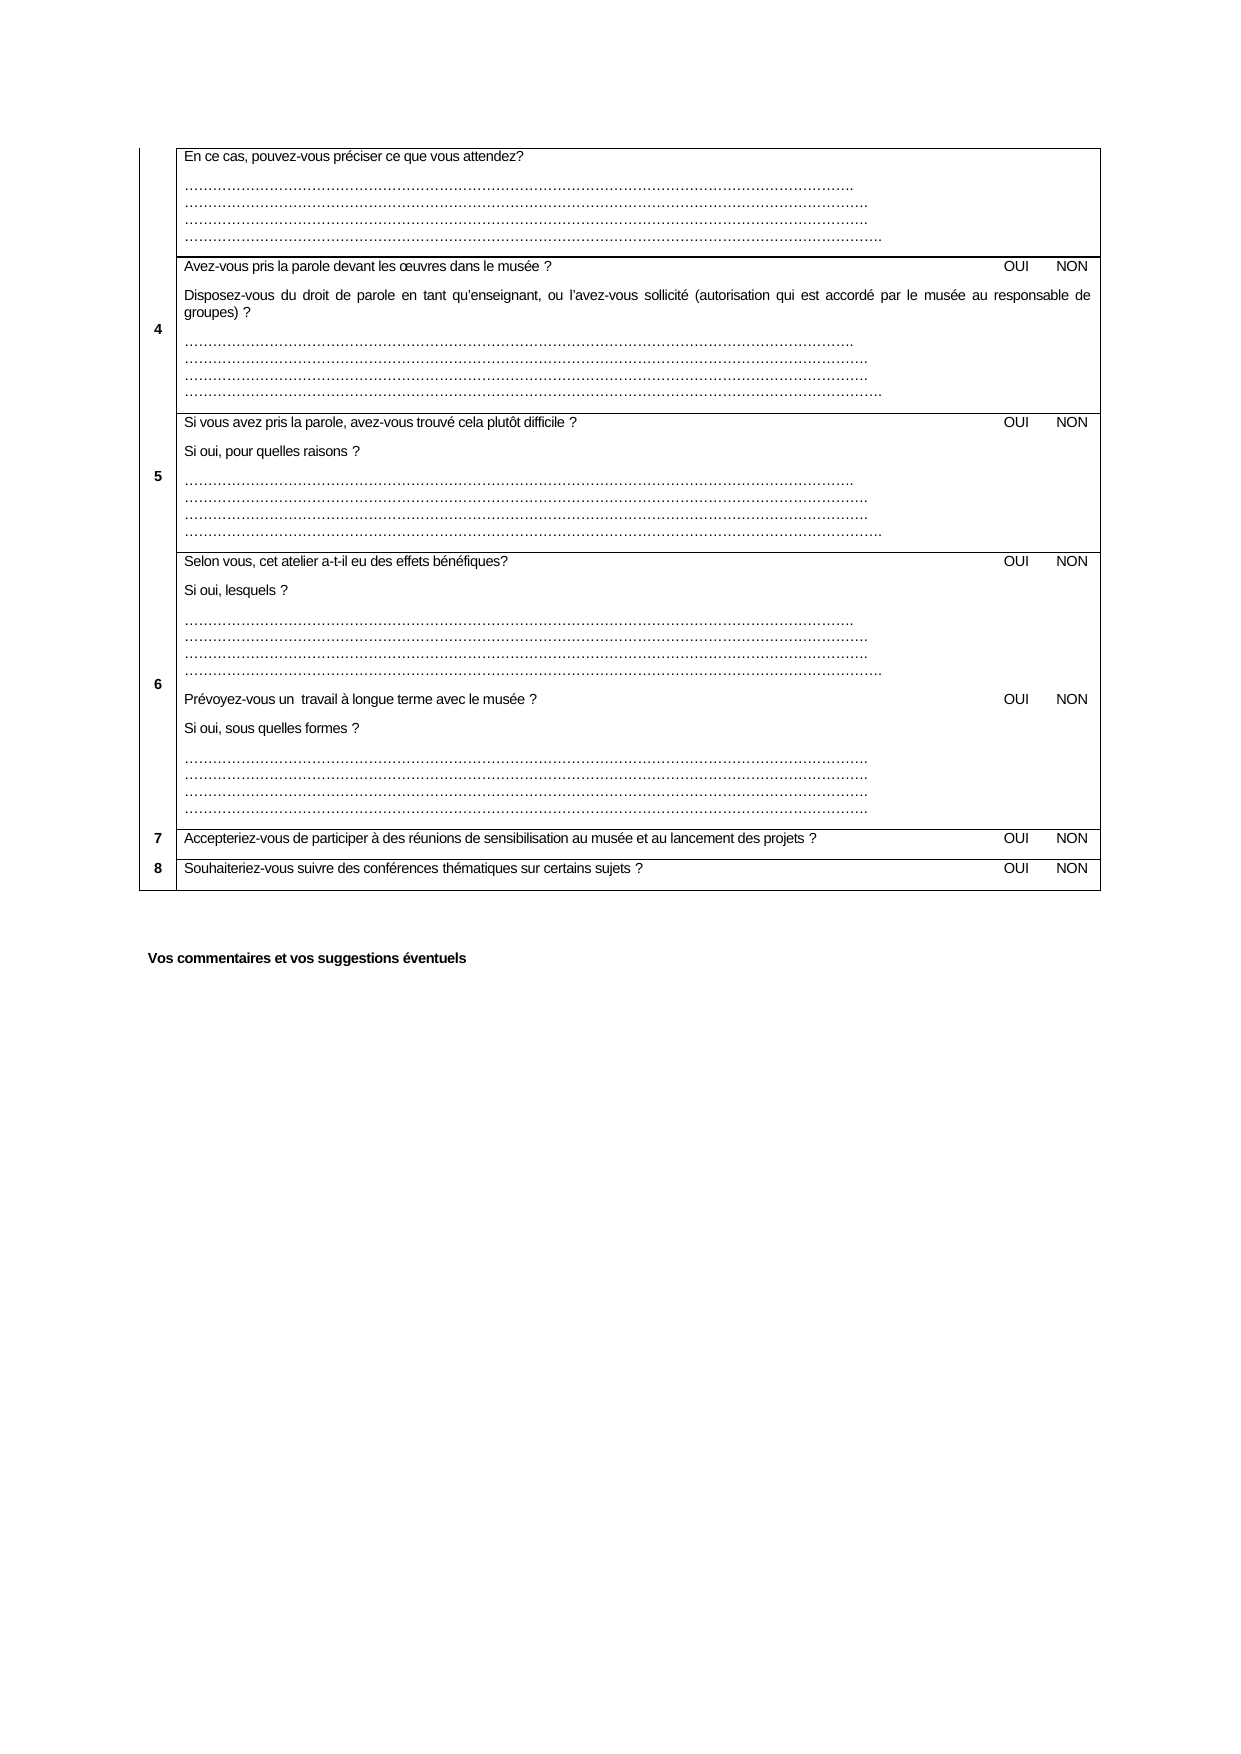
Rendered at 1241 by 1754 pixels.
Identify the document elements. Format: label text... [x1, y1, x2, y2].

table_cell OUI [989, 414, 1044, 443]
table_cell Si oui, pour quelles raisons ? …………………………………………………………………………………………………………………………….……………………………………………………………………………………………………………………………….……………………………………………………………………………………………………………………………….…………………………………………………………………………………………………………………………………. [177, 443, 1100, 552]
table_cell NON [1044, 553, 1100, 582]
table_cell [140, 148, 176, 256]
table_cell Prévoyez-vous un travail à longue terme avec le musée ? [177, 691, 989, 720]
table_cell En ce cas, pouvez-vous préciser ce que vous attendez? …………………………………………………………………………………………………………………………….……………………………………………………………………………………………………………………………….……………………………………………………………………………………………………………………………….…………………………………………………………………………………………………………………………………. [177, 149, 1100, 256]
table_cell OUI [989, 860, 1044, 889]
table_cell Disposez-vous du droit de parole en tant qu’enseignant, ou l’avez-vous sollicité (autorisation qui est accordé par le musée au responsable de groupes) ? …………………………………………………………………………………………………………………………….……………………………………………………………………………………………………………………………….……………………………………………………………………………………………………………………………….…………………………………………………………………………………………………………………………………. [177, 287, 1100, 412]
table_cell Selon vous, cet atelier a-t-il eu des effets bénéfiques? [177, 553, 989, 582]
table_cell NON [1044, 258, 1100, 287]
table_cell Avez-vous pris la parole devant les œuvres dans le musée ? [177, 258, 989, 287]
table_cell 6 [140, 552, 176, 829]
table_cell OUI [989, 553, 1044, 582]
table_cell Si oui, lesquels ? …………………………………………………………………………………………………………………………….……………………………………………………………………………………………………………………………….……………………………………………………………………………………………………………………………….…………………………………………………………………………………………………………………………………. [177, 582, 1100, 691]
table_cell OUI [989, 691, 1044, 720]
table_cell 5 [140, 413, 176, 552]
table_cell 7 [140, 829, 176, 859]
table_cell OUI [989, 258, 1044, 287]
table_cell 4 [140, 256, 176, 412]
table_cell NON [1044, 830, 1100, 859]
table_cell 8 [140, 859, 176, 889]
table_cell NON [1044, 691, 1100, 720]
table_cell Si vous avez pris la parole, avez-vous trouvé cela plutôt difficile ? [177, 414, 989, 443]
table_cell Souhaiteriez-vous suivre des conférences thématiques sur certains sujets ? [177, 860, 989, 889]
table_cell NON [1044, 860, 1100, 889]
table_cell NON [1044, 414, 1100, 443]
table_cell OUI [989, 830, 1044, 859]
subtitle Vos commentaires et vos suggestions éventuels [148, 949, 1092, 966]
table_cell Si oui, sous quelles formes ? ……………………………………………………………………………………………………………………………….……………………………………………………………………………………………………………………………….……………………………………………………………………………………………………………………………….………………………………………………………………………………………………………………………………. [177, 720, 1100, 829]
table_cell Accepteriez-vous de participer à des réunions de sensibilisation au musée et au lancement des projets ? [177, 830, 989, 859]
